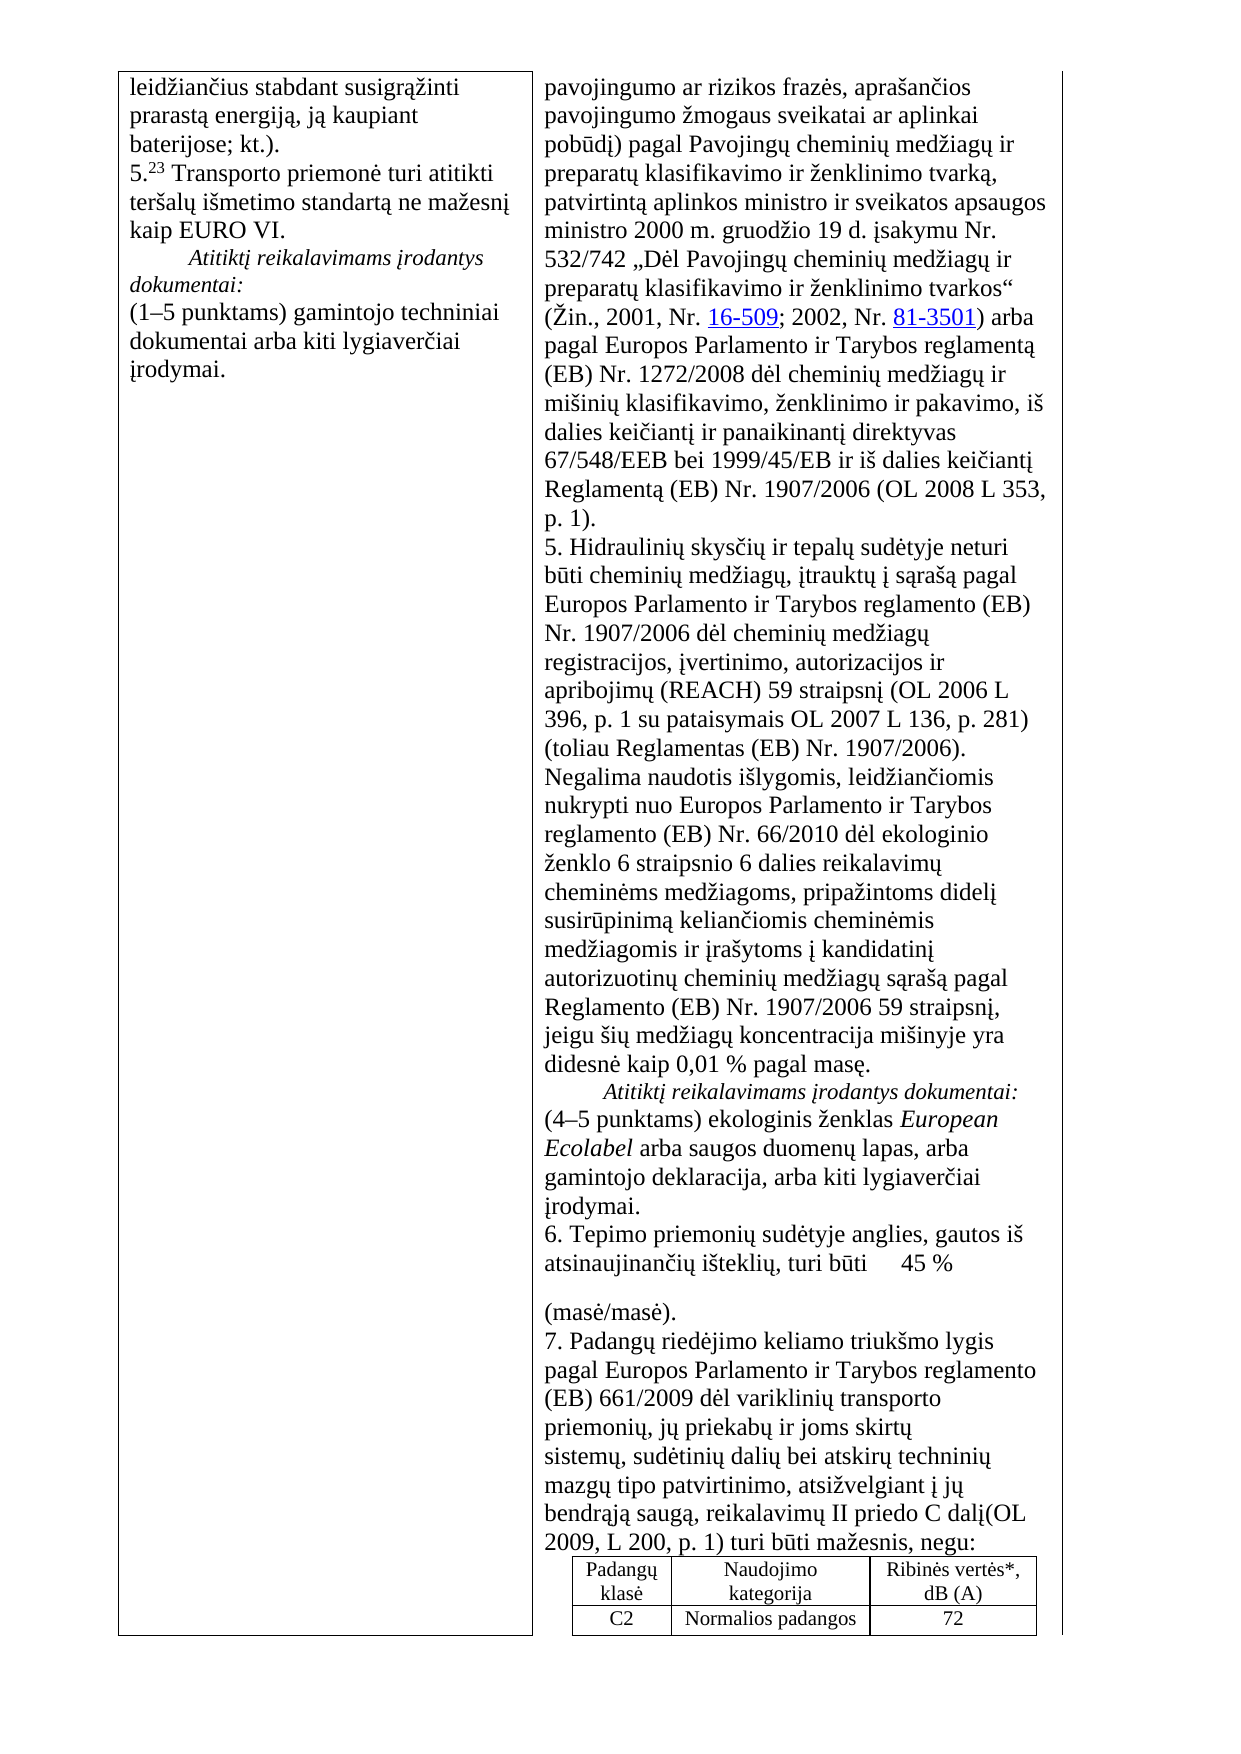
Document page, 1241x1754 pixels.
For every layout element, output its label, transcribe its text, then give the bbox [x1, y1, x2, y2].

table_cell Naudojimo kategorija [672, 1557, 869, 1605]
table_cell [533, 1605, 572, 1635]
table_cell leidžiančius stabdant susigrąžinti prarastą energiją, ją kaupiant baterijose; kt.). 5.23 Transporto priemonė turi atitikti teršalų išmetimo standartą ne mažesnį kaip EURO VI. Atitiktį reikalavimams įrodantys dokumentai: (1–5 punktams) gamintojo techniniai dokumentai arba kiti lygiaverčiai įrodymai. [119, 72, 532, 1635]
table_cell [1037, 1605, 1062, 1635]
table_cell Normalios padangos [672, 1606, 869, 1635]
table_cell 3. Turi būti naudojamos efektyvios variklio trintį mažinančios eksploatacinės medžiagos. Atitiktį reikalavimams įrodantys dokumentai: (1–3 punktams) gamintojo techniniai dokumentai arba tiekėjo deklaracija, arba kiti lygiaverčiai įrodymai. 4. Hidrauliniai skysčiai, tepalai neturi būti klasifikuojami pavojingais žmonių sveikatai ar aplinkai (t. y. klasifikuojant jiems nepriskirtos pavojingumo ar rizikos frazės, aprašančios pavojingumo žmogaus sveikatai ar aplinkai pobūdį) pagal Pavojingų cheminių medžiagų ir preparatų klasifikavimo ir ženklinimo tvarką, patvirtintą aplinkos ministro ir sveikatos apsaugos ministro 2000 m. gruodžio 19 d. įsakymu Nr. 532/742 „Dėl Pavojingų cheminių medžiagų ir preparatų klasifikavimo ir ženklinimo tvarkos“ (Žin., 2001, Nr. 16-509; 2002, Nr. 81-3501) arba pagal Europos Parlamento ir Tarybos reglamentą (EB) Nr. 1272/2008 dėl cheminių medžiagų ir mišinių klasifikavimo, ženklinimo ir pakavimo, iš dalies keičiantį ir panaikinantį direktyvas 67/548/EEB bei 1999/45/EB ir iš dalies keičiantį Reglamentą (EB) Nr. 1907/2006 (OL 2008 L 353, p. 1). 5. Hidraulinių skysčių ir tepalų sudėtyje neturi būti cheminių medžiagų, įtrauktų į sąrašą pagal Europos Parlamento ir Tarybos reglamento (EB) Nr. 1907/2006 dėl cheminių medžiagų registracijos, įvertinimo, autorizacijos ir apribojimų (REACH) 59 straipsnį (OL 2006 L 396, p. 1 su pataisymais OL 2007 L 136, p. 281) (toliau Reglamentas (EB) Nr. 1907/2006). Negalima naudotis išlygomis, leidžiančiomis nukrypti nuo Europos Parlamento ir Tarybos reglamento (EB) Nr. 66/2010 dėl ekologinio ženklo 6 straipsnio 6 dalies reikalavimų cheminėms medžiagoms, pripažintoms didelį susirūpinimą keliančiomis cheminėmis medžiagomis ir įrašytoms į kandidatinį autorizuotinų cheminių medžiagų sąrašą pagal Reglamento (EB) Nr. 1907/2006 59 straipsnį, jeigu šių medžiagų koncentracija mišinyje yra didesnė kaip 0,01 % pagal masę. Atitiktį reikalavimams įrodantys dokumentai: (4–5 punktams) ekologinis ženklas European Ecolabel arba saugos duomenų lapas, arba gamintojo deklaracija, arba kiti lygiaverčiai įrodymai. 6. Tepimo priemonių sudėtyje anglies, gautos iš atsinaujinančių išteklių, turi būti >= 45 % (masė/masė). 7. Padangų riedėjimo keliamo triukšmo lygis pagal Europos Parlamento ir Tarybos reglamento (EB) 661/2009 dėl variklinių transporto priemonių, jų priekabų ir joms skirtų sistemų, sudėtinių dalių bei atskirų techninių mazgų tipo patvirtinimo, atsižvelgiant į jų bendrąją saugą, reikalavimų II priedo C dalį(OL 2009, L 200, p. 1) turi būti mažesnis, negu: [533, 71, 1062, 1556]
table_cell Ribinės vertės*, dB (A) [871, 1557, 1036, 1605]
table_cell C2 [573, 1606, 671, 1635]
table_cell [1037, 1556, 1062, 1605]
table_cell 72 [871, 1606, 1036, 1635]
table_cell [533, 1556, 572, 1605]
table_cell Padangų klasė [573, 1557, 671, 1605]
